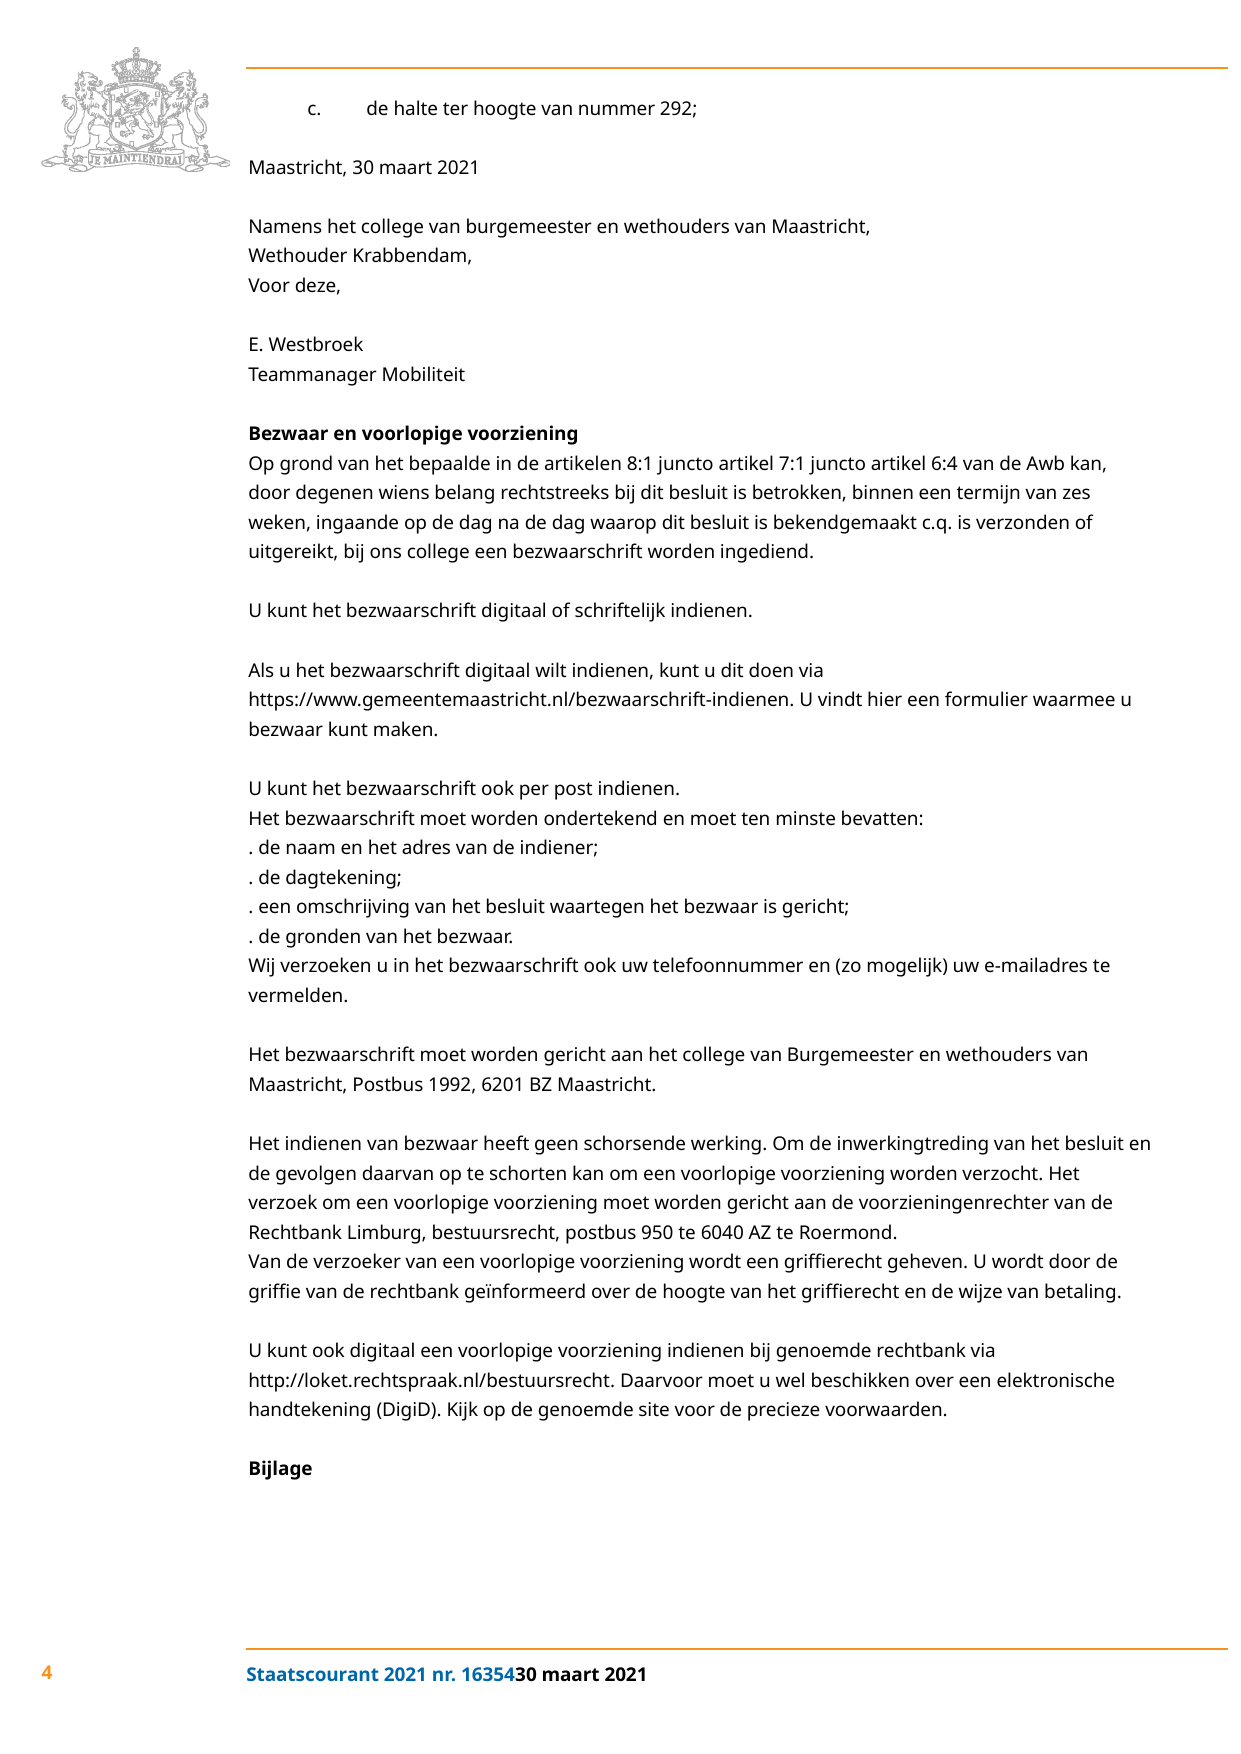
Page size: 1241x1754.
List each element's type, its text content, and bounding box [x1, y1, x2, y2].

text Als u het bezwaarschrift digitaal wilt indienen, kunt u dit doen via https://www.gemeentemaastricht.nl/bezwaarschrift-indienen. U vindt hier een formulier waarmee u bezwaar kunt maken. [248, 657, 1152, 742]
text Op grond van het bepaalde in de artikelen 8:1 juncto artikel 7:1 juncto artikel 6:4 van de Awb kan, door degenen wiens belang rechtstreeks bij dit besluit is betrokken, binnen een termijn van zes weken, ingaande op de dag na de dag waarop dit besluit is bekendgemaakt c.q. is verzonden of uitgereikt, bij ons college een bezwaarschrift worden ingediend. [248, 450, 1152, 564]
text Het bezwaarschrift moet worden gericht aan het college van Burgemeester en wethouders van Maastricht, Postbus 1992, 6201 BZ Maastricht. [248, 1041, 1152, 1097]
text Bijlage [248, 1456, 1152, 1481]
text Bezwaar en voorlopige voorziening [248, 420, 1152, 446]
text U kunt het bezwaarschrift ook per post indienen. [248, 775, 1152, 801]
list de halte ter hoogte van nummer 292; [307, 95, 1152, 121]
text . de dagtekening; [248, 864, 1152, 890]
text Teammanager Mobiliteit [248, 361, 1152, 387]
text U kunt ook digitaal een voorlopige voorziening indienen bij genoemde rechtbank via http://loket.rechtspraak.nl/bestuursrecht. Daarvoor moet u wel beschikken over een elektronische handtekening (DigiD). Kijk op de genoemde site voor de precieze voorwaarden. [248, 1337, 1152, 1422]
text Het bezwaarschrift moet worden ondertekend en moet ten minste bevatten: [248, 805, 1152, 831]
text . de gronden van het bezwaar. [248, 923, 1152, 949]
text U kunt het bezwaarschrift digitaal of schriftelijk indienen. [248, 598, 1152, 623]
picture [41, 47, 231, 172]
text Maastricht, 30 maart 2021 [248, 154, 1152, 180]
text . een omschrijving van het besluit waartegen het bezwaar is gericht; [248, 893, 1152, 919]
text Het indienen van bezwaar heeft geen schorsende werking. Om de inwerkingtreding van het besluit en de gevolgen daarvan op te schorten kan om een voorlopige voorziening worden verzocht. Het verzoek om een voorlopige voorziening moet worden gericht aan de voorzieningenrechter van de Rechtbank Limburg, bestuursrecht, postbus 950 te 6040 AZ te Roermond. [248, 1130, 1152, 1245]
text Voor deze, [248, 272, 1152, 298]
text Van de verzoeker van een voorlopige voorziening wordt een griffierecht geheven. U wordt door de griffie van de rechtbank geïnformeerd over de hoogte van het griffierecht en de wijze van betaling. [248, 1248, 1152, 1304]
text Wethouder Krabbendam, [248, 243, 1152, 268]
text Namens het college van burgemeester en wethouders van Maastricht, [248, 213, 1152, 239]
text E. Westbroek [248, 331, 1152, 357]
text . de naam en het adres van de indiener; [248, 834, 1152, 860]
text Wij verzoeken u in het bezwaarschrift ook uw telefoonnummer en (zo mogelijk) uw e-mailadres te vermelden. [248, 953, 1152, 1008]
